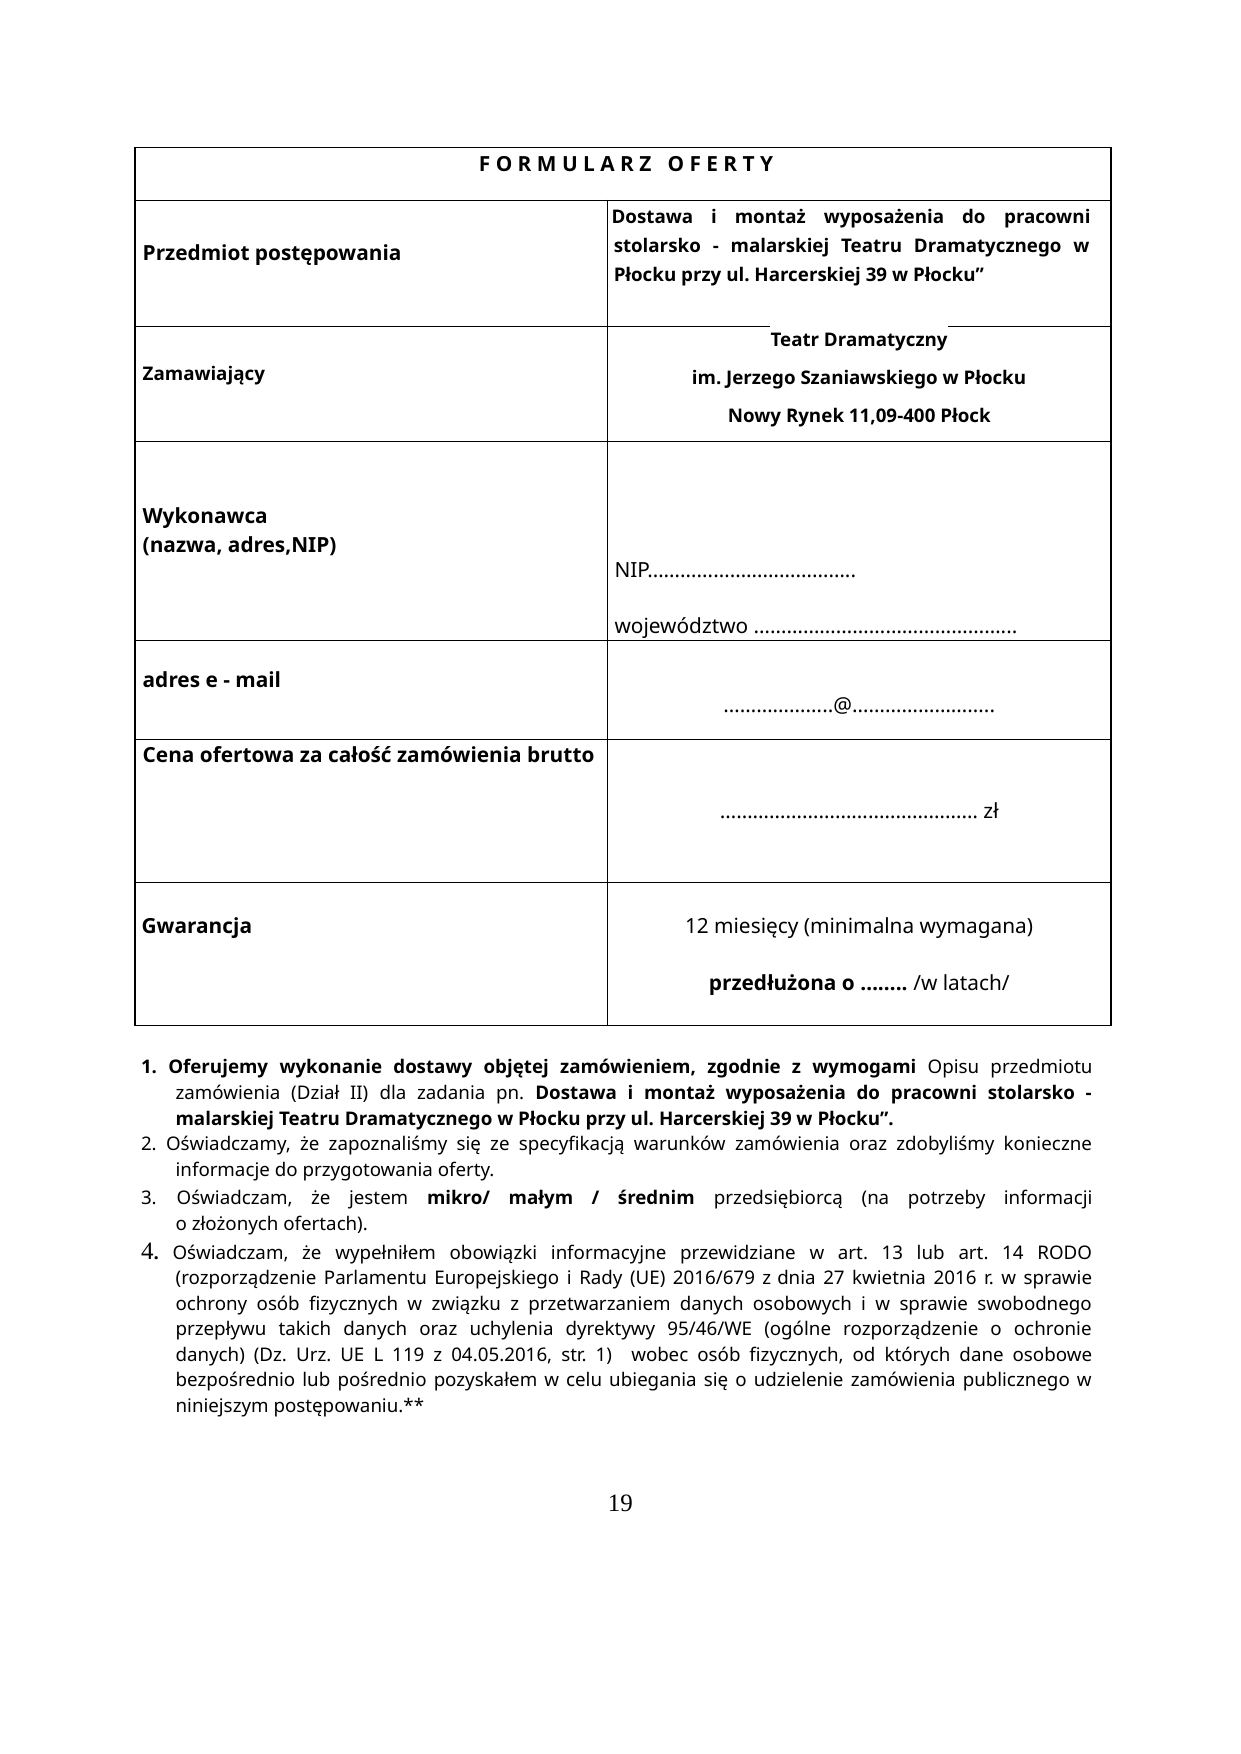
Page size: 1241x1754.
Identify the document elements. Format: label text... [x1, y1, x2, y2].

table_cell Wykonawca (nazwa, adres,NIP) [136, 442, 607, 640]
table_header F O R M U L A R Z O F E R T Y [136, 148, 1110, 199]
table_cell ………………………..……………… zł [608, 740, 1110, 882]
table_cell Cena ofertowa za całość zamówienia brutto [136, 740, 607, 882]
text 3. Oświadczam, że jestem mikro/ małym / średnim przedsiębiorcą (na potrzeby informacji o złożonych ofertach). [141, 1181, 1093, 1236]
text 1. Oferujemy wykonanie dostawy objętej zamówieniem, zgodnie z wymogami Opisu przedmiotu zamówienia (Dział II) dla zadania pn. Dostawa i montaż wyposażenia do pracowni stolarsko - malarskiej Teatru Dramatycznego w Płocku przy ul. Harcerskiej 39 w Płocku”. [141, 1054, 1093, 1130]
table_cell ………………..@…………………….. [608, 641, 1110, 739]
table_cell 12 miesięcy (minimalna wymagana) przedłużona o …….. /w latach/ [608, 883, 1110, 1024]
text 2. Oświadczamy, że zapoznaliśmy się ze specyfikacją warunków zamówienia oraz zdobyliśmy konieczne informacje do przygotowania oferty. [141, 1130, 1093, 1181]
text 4. Oświadczam, że wypełniłem obowiązki informacyjne przewidziane w art. 13 lub art. 14 RODO (rozporządzenie Parlamentu Europejskiego i Rady (UE) 2016/679 z dnia 27 kwietnia 2016 r. w sprawie ochrony osób fizycznych w związku z przetwarzaniem danych osobowych i w sprawie swobodnego przepływu takich danych oraz uchylenia dyrektywy 95/46/WE (ogólne rozporządzenie o ochronie danych) (Dz. Urz. UE L 119 z 04.05.2016, str. 1) wobec osób fizycznych, od których dane osobowe bezpośrednio lub pośrednio pozyskałem w celu ubiegania się o udzielenie zamówienia publicznego w niniejszym postępowaniu.** [141, 1236, 1093, 1418]
table_cell Zamawiający [136, 327, 607, 441]
table_cell Dostawa i montaż wyposażenia do pracowni stolarsko - malarskiej Teatru Dramatycznego w Płocku przy ul. Harcerskiej 39 w Płocku” [608, 201, 1110, 326]
table_cell Gwarancja [136, 883, 607, 1024]
table_cell Teatr Dramatyczny im. Jerzego Szaniawskiego w Płocku Nowy Rynek 11,09-400 Płock [608, 327, 1110, 441]
table_cell Przedmiot postępowania [136, 201, 607, 326]
table_cell NIP……………………………….. województwo ………………………………………... [608, 442, 1110, 640]
table_cell adres e - mail [136, 641, 607, 739]
